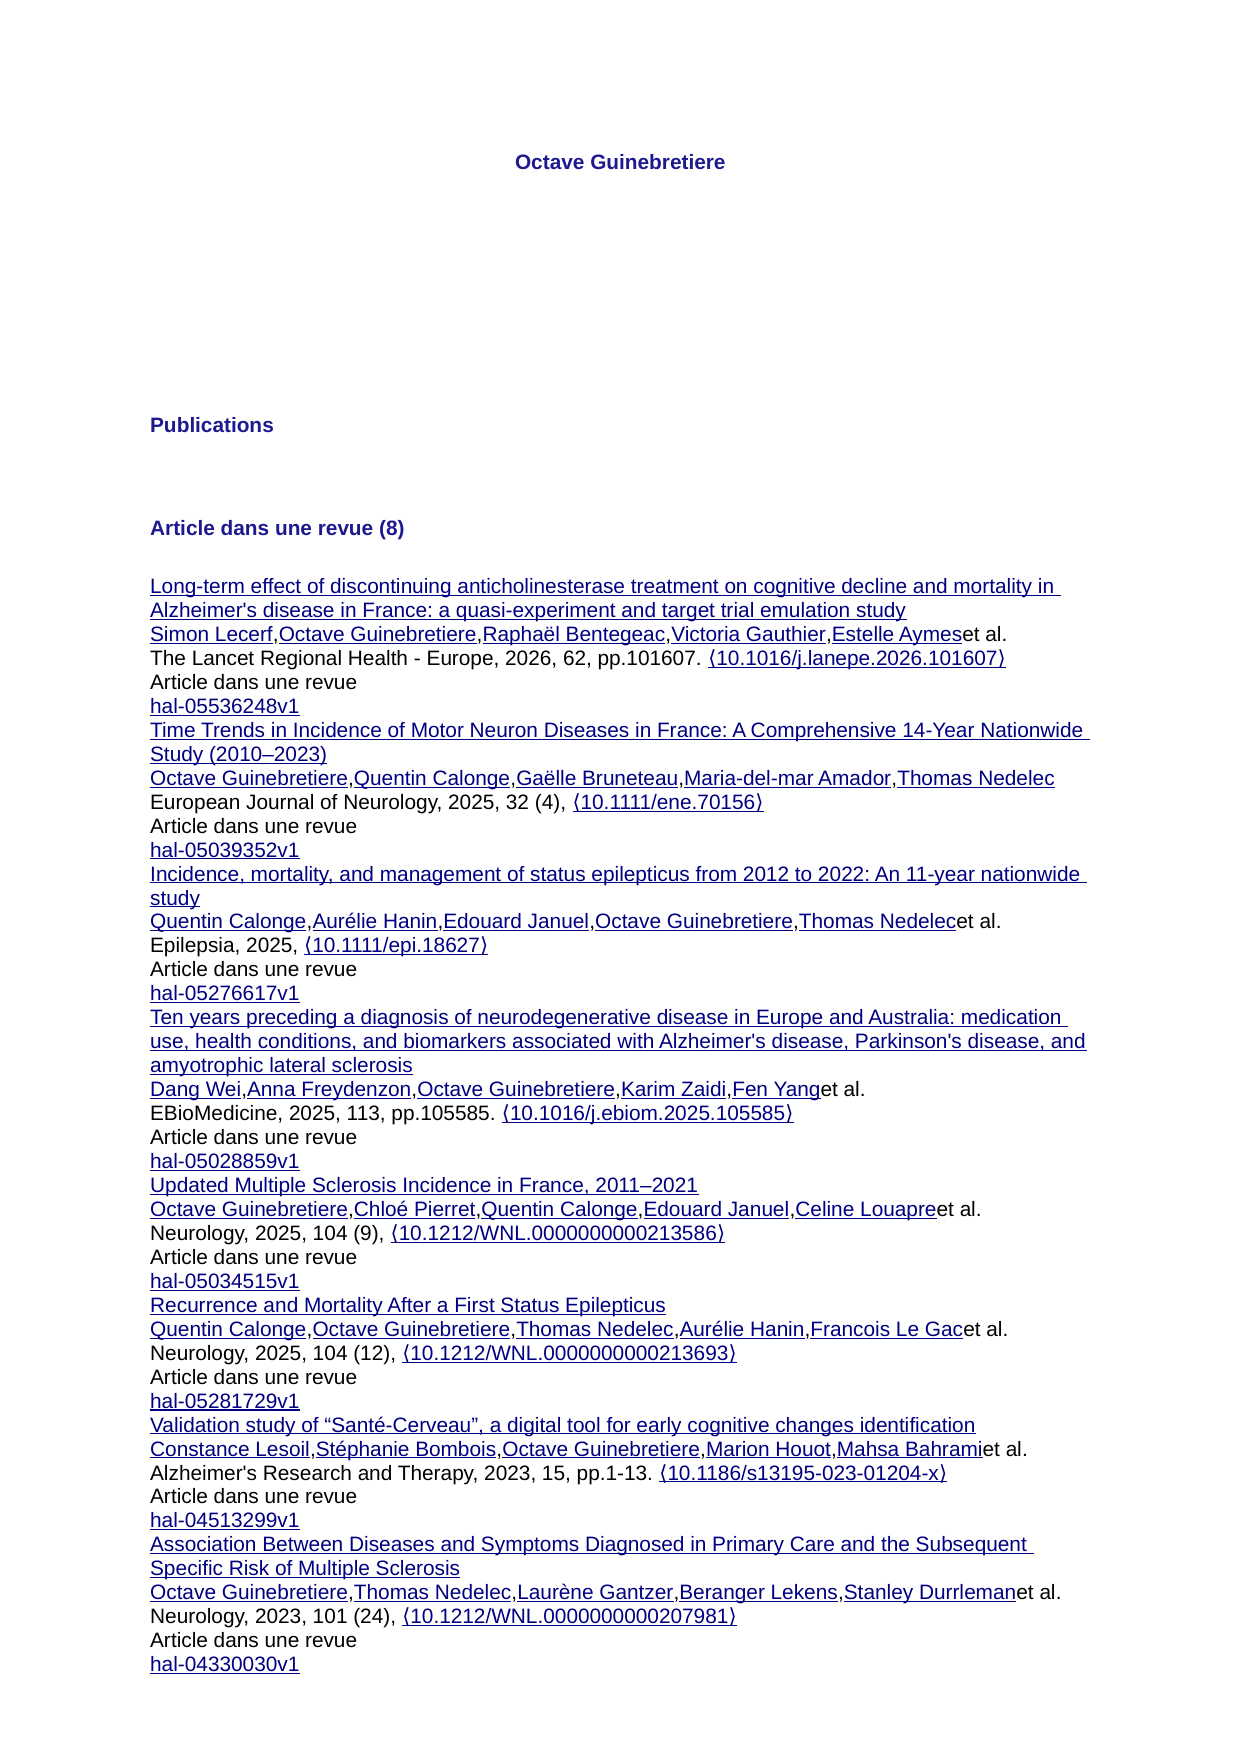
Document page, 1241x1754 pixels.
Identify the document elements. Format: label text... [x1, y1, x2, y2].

table_cell Time Trends in Incidence of Motor Neuron Diseases in France: A Comprehensive 14‐Year Nationwide [150, 718, 1090, 739]
table_cell Incidence, mortality, and management of status epilepticus from 2012 to 2022: An 11‐year nationwide study Quentin Calonge,Aurélie Hanin,Edouard Januel,Octave Guinebretiere,Thomas Nedelecet al. Epilepsia, 2025, ⟨10.1111/epi.18627⟩ Article dans une revue hal-05276617v1 [150, 861, 1090, 1005]
subtitle Article dans une revue (8) [150, 516, 1090, 539]
table_cell Updated Multiple Sclerosis Incidence in France, 2011–2021 Octave Guinebretiere,Chloé Pierret,Quentin Calonge,Edouard Januel,Celine Louapreet al. Neurology, 2025, 104 (9), ⟨10.1212/WNL.0000000000213586⟩ Article dans une revue hal-05034515v1 [150, 1173, 1090, 1293]
table_cell Validation study of “Santé-Cerveau”, a digital tool for early cognitive changes identification Constance Lesoil,Stéphanie Bombois,Octave Guinebretiere,Marion Houot,Mahsa Bahramiet al. Alzheimer's Research and Therapy, 2023, 15, pp.1-13. ⟨10.1186/s13195-023-01204-x⟩ Article dans une revue hal-04513299v1 [150, 1413, 1090, 1532]
table_cell Study (2010–2023) Octave Guinebretiere,Quentin Calonge,Gaëlle Bruneteau,Maria‐del‐mar Amador,Thomas Nedelec European Journal of Neurology, 2025, 32 (4), ⟨10.1111/ene.70156⟩ Article dans une revue hal-05039352v1 [150, 740, 1090, 861]
table_cell Recurrence and Mortality After a First Status Epilepticus Quentin Calonge,Octave Guinebretiere,Thomas Nedelec,Aurélie Hanin,Francois Le Gacet al. Neurology, 2025, 104 (12), ⟨10.1212/WNL.0000000000213693⟩ Article dans une revue hal-05281729v1 [150, 1293, 1090, 1412]
table_header Long-term effect of discontinuing anticholinesterase treatment on cognitive decline and mortality in Alzheimer's disease in France: a quasi-experiment and target trial emulation study Simon Lecerf,Octave Guinebretiere,Raphaël Bentegeac,Victoria Gauthier,Estelle Aymeset al. The Lancet Regional Health - Europe, 2026, 62, pp.101607. ⟨10.1016/j.lanepe.2026.101607⟩ Article dans une revue hal-05536248v1 [150, 574, 1090, 718]
table_cell Association Between Diseases and Symptoms Diagnosed in Primary Care and the Subsequent Specific Risk of Multiple Sclerosis Octave Guinebretiere,Thomas Nedelec,Laurène Gantzer,Beranger Lekens,Stanley Durrleman​et al. Neurology, 2023, 101 (24), ⟨10.1212/WNL.0000000000207981⟩ Article dans une revue hal-04330030v1 [150, 1532, 1090, 1676]
table_cell Ten years preceding a diagnosis of neurodegenerative disease in Europe and Australia: medication use, health conditions, and biomarkers associated with Alzheimer's disease, Parkinson's disease, and amyotrophic lateral sclerosis Dang Wei,Anna Freydenzon,Octave Guinebretiere,Karim Zaidi,Fen Yanget al. EBioMedicine, 2025, 113, pp.105585. ⟨10.1016/j.ebiom.2025.105585⟩ Article dans une revue hal-05028859v1 [150, 1005, 1090, 1173]
subtitle Publications [150, 412, 1090, 436]
subtitle Octave Guinebretiere [150, 150, 1090, 174]
